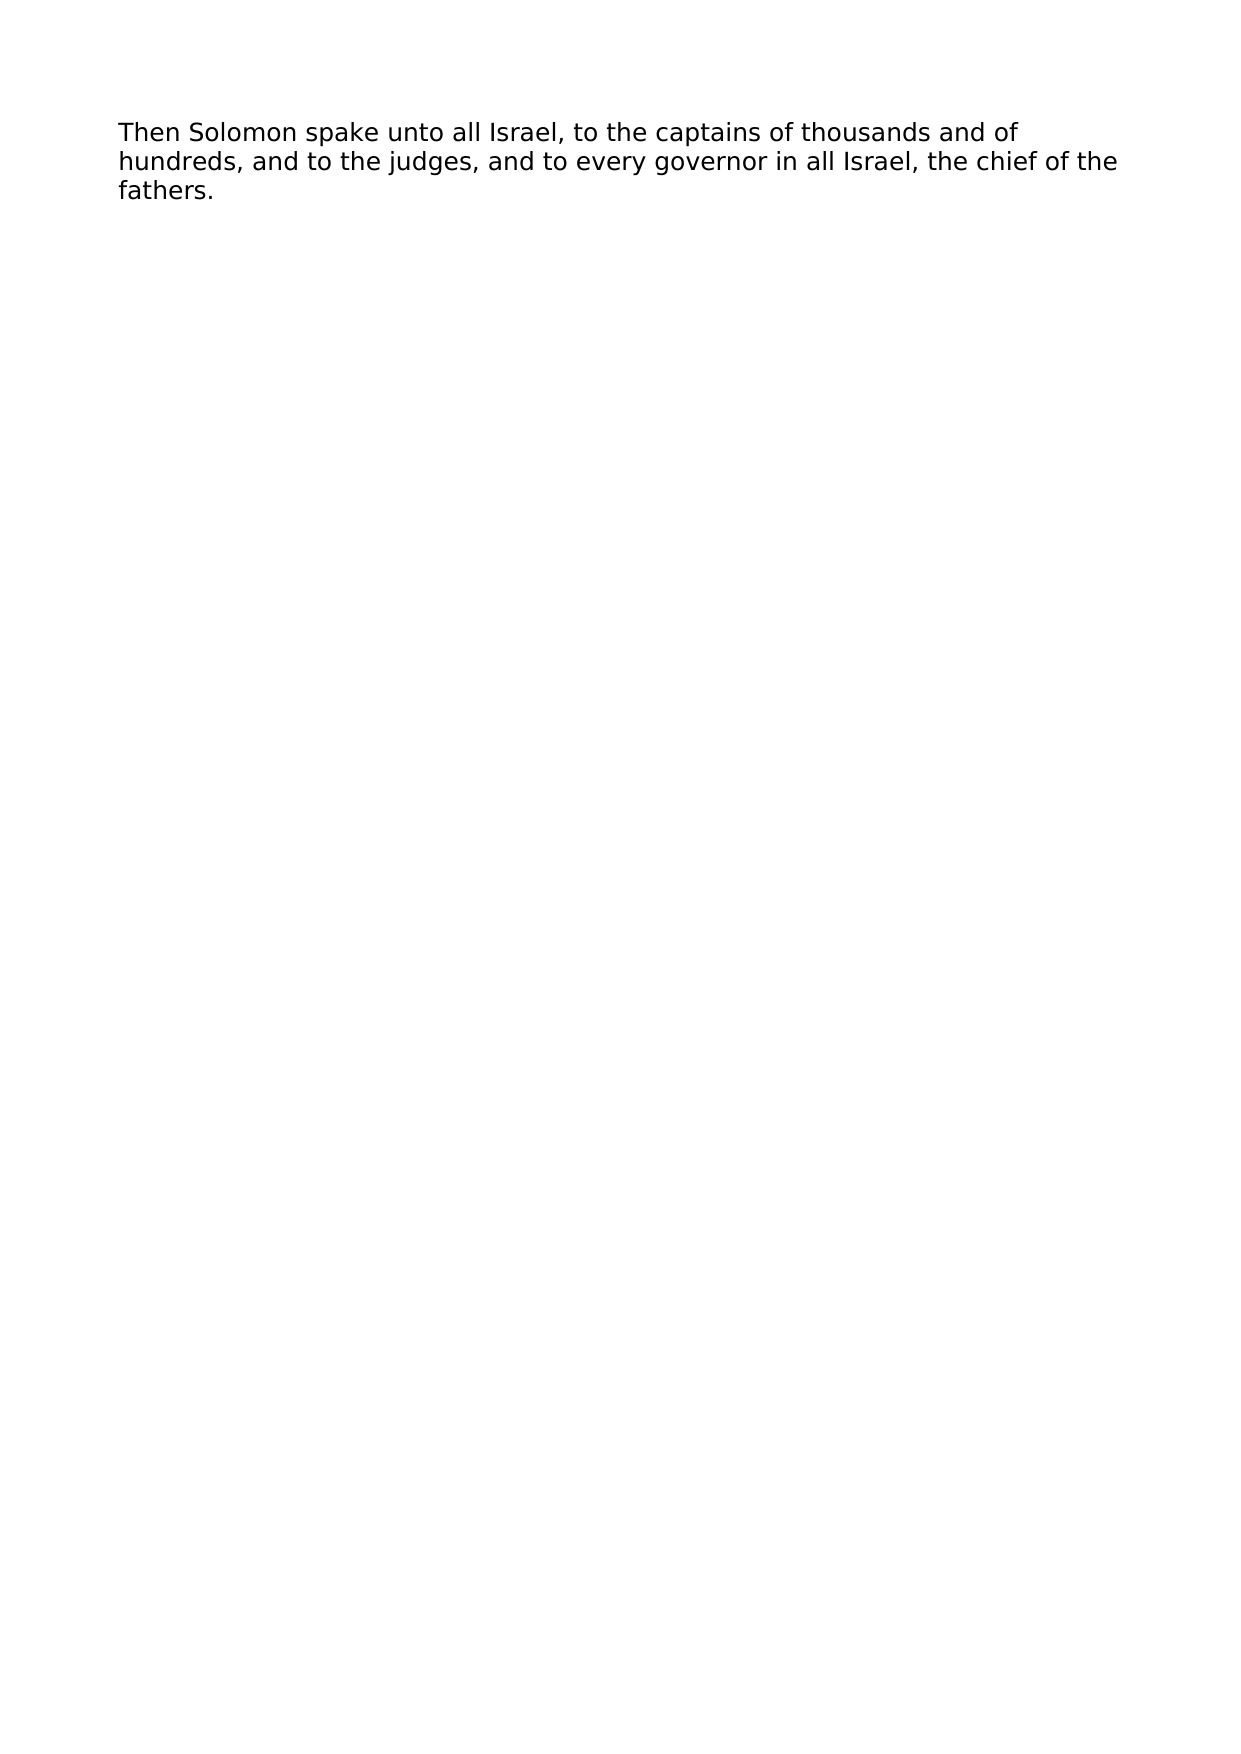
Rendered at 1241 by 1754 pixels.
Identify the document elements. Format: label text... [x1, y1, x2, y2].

text Then Solomon spake unto all Israel, to the captains of thousands and of hundreds, and to the judges, and to every governor in all Israel, the chief of the fathers. [118, 118, 1122, 206]
